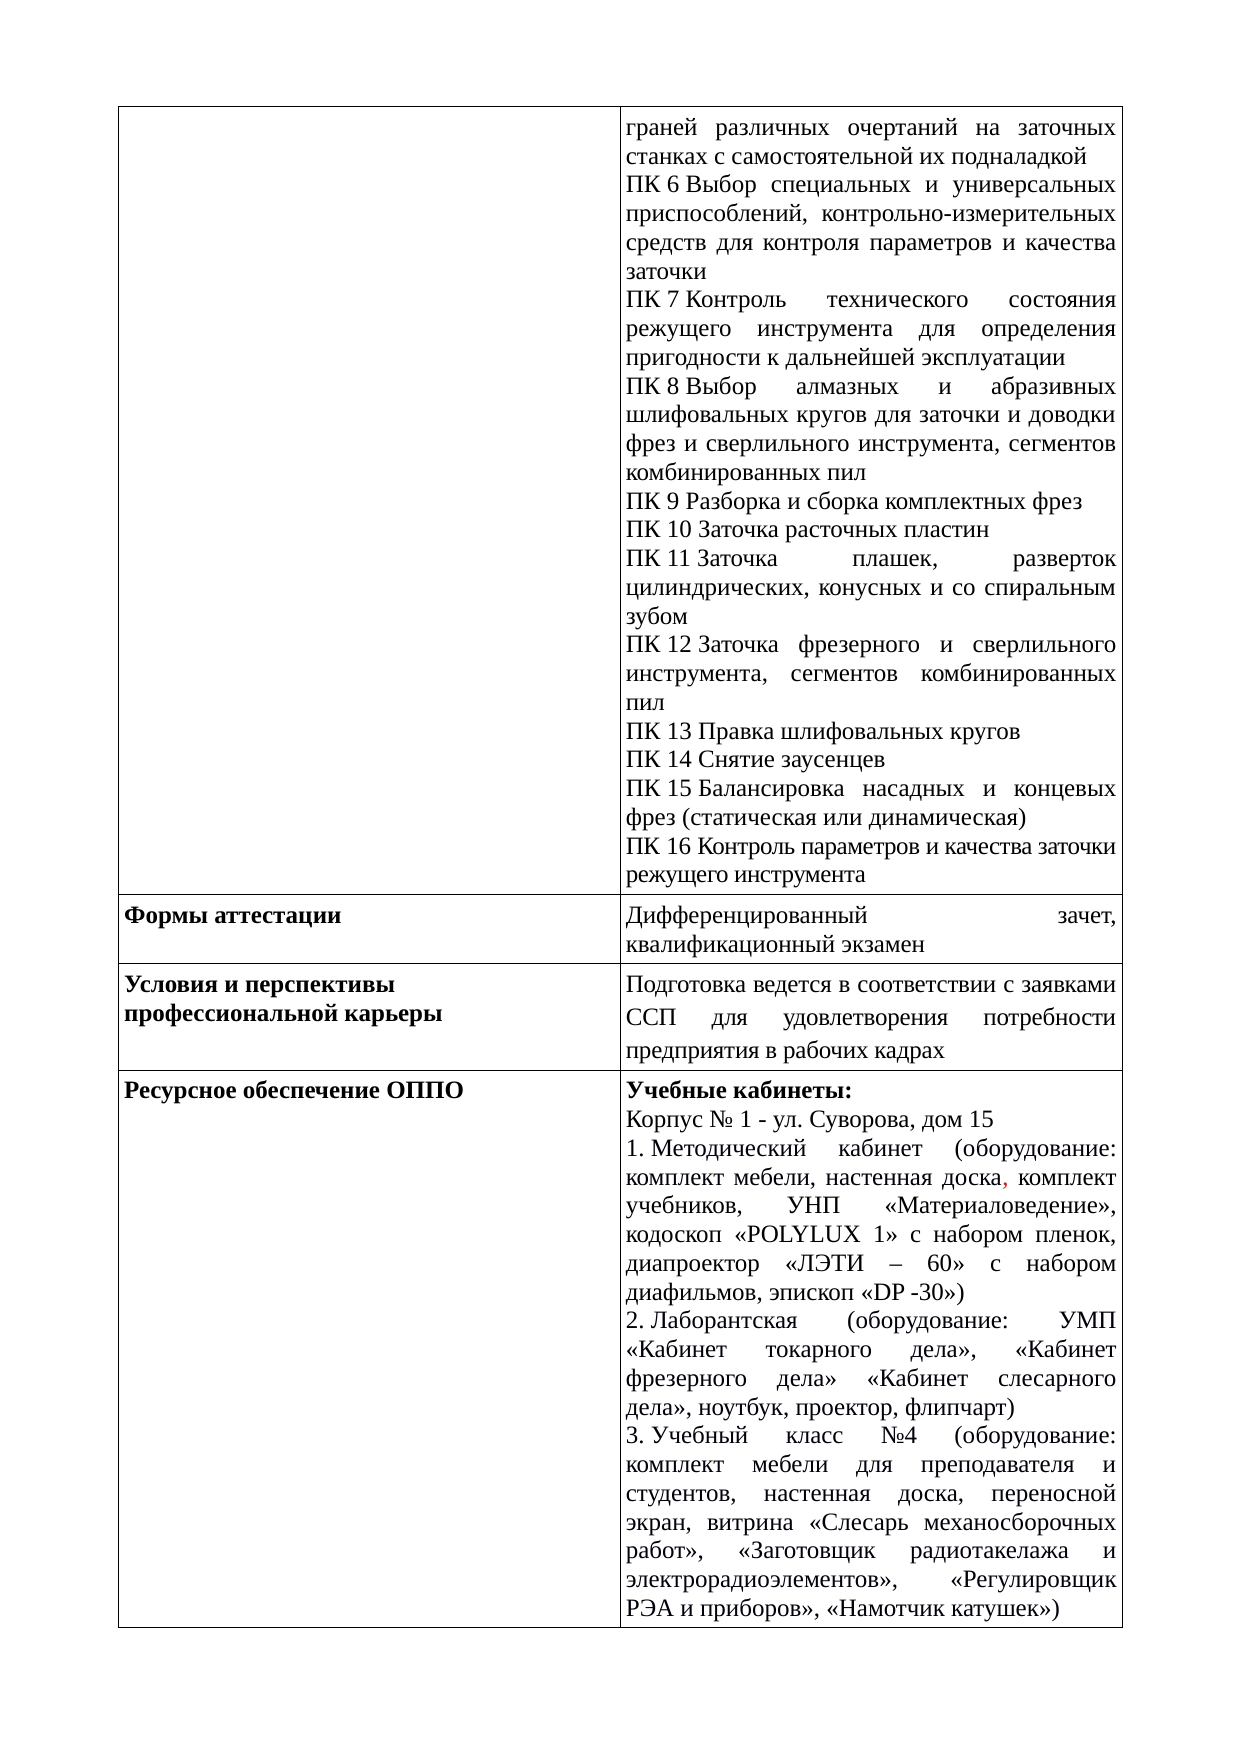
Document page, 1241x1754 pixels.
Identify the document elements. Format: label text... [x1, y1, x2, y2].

table_cell Дифференцированный зачет, квалификационный экзамен [621, 895, 1122, 963]
table_cell граней различных очертаний на заточных станках с самостоятельной их подналадкой ПК 6 Выбор специальных и универсальных приспособлений, контрольно-измерительных средств для контроля параметров и качества заточки ПК 7 Контроль технического состояния режущего инструмента для определения пригодности к дальнейшей эксплуатации ПК 8 Выбор алмазных и абразивных шлифовальных кругов для заточки и доводки фрез и сверлильного инструмента, сегментов комбинированных пил ПК 9 Разборка и сборка комплектных фрез ПК 10 Заточка расточных пластин ПК 11 Заточка плашек, разверток цилиндрических, конусных и со спиральным зубом ПК 12 Заточка фрезерного и сверлильного инструмента, сегментов комбинированных пил ПК 13 Правка шлифовальных кругов ПК 14 Снятие заусенцев ПК 15 Балансировка насадных и концевых фрез (статическая или динамическая) ПК 16 Контроль параметров и качества заточки режущего инструмента [621, 107, 1122, 894]
table_cell Учебные кабинеты: Корпус № 1 - ул. Суворова, дом 15 1. Методический кабинет (оборудование: комплект мебели, настенная доска, комплект учебников, УНП «Материаловедение», кодоскоп «POLYLUX 1» с набором пленок, диапроектор «ЛЭТИ – 60» с набором диафильмов, эпископ «DP -30») 2. Лаборантская (оборудование: УМП «Кабинет токарного дела», «Кабинет фрезерного дела» «Кабинет слесарного дела», ноутбук, проектор, флипчарт) 3. Учебный класс №4 (оборудование: комплект мебели для преподавателя и студентов, настенная доска, переносной экран, витрина «Слесарь механосборочных работ», «Заготовщик радиотакелажа и электрорадиоэлементов», «Регулировщик РЭА и приборов», «Намотчик катушек») [621, 1071, 1122, 1627]
table_cell Условия и перспективы профессиональной карьеры [119, 964, 620, 1069]
table_cell Подготовка ведется в соответствии с заявками ССП для удовлетворения потребности предприятия в рабочих кадрах [621, 964, 1122, 1069]
table_cell Формы аттестации [119, 895, 620, 963]
table_cell Ресурсное обеспечение ОППО [119, 1071, 620, 1627]
table_cell [119, 107, 620, 894]
